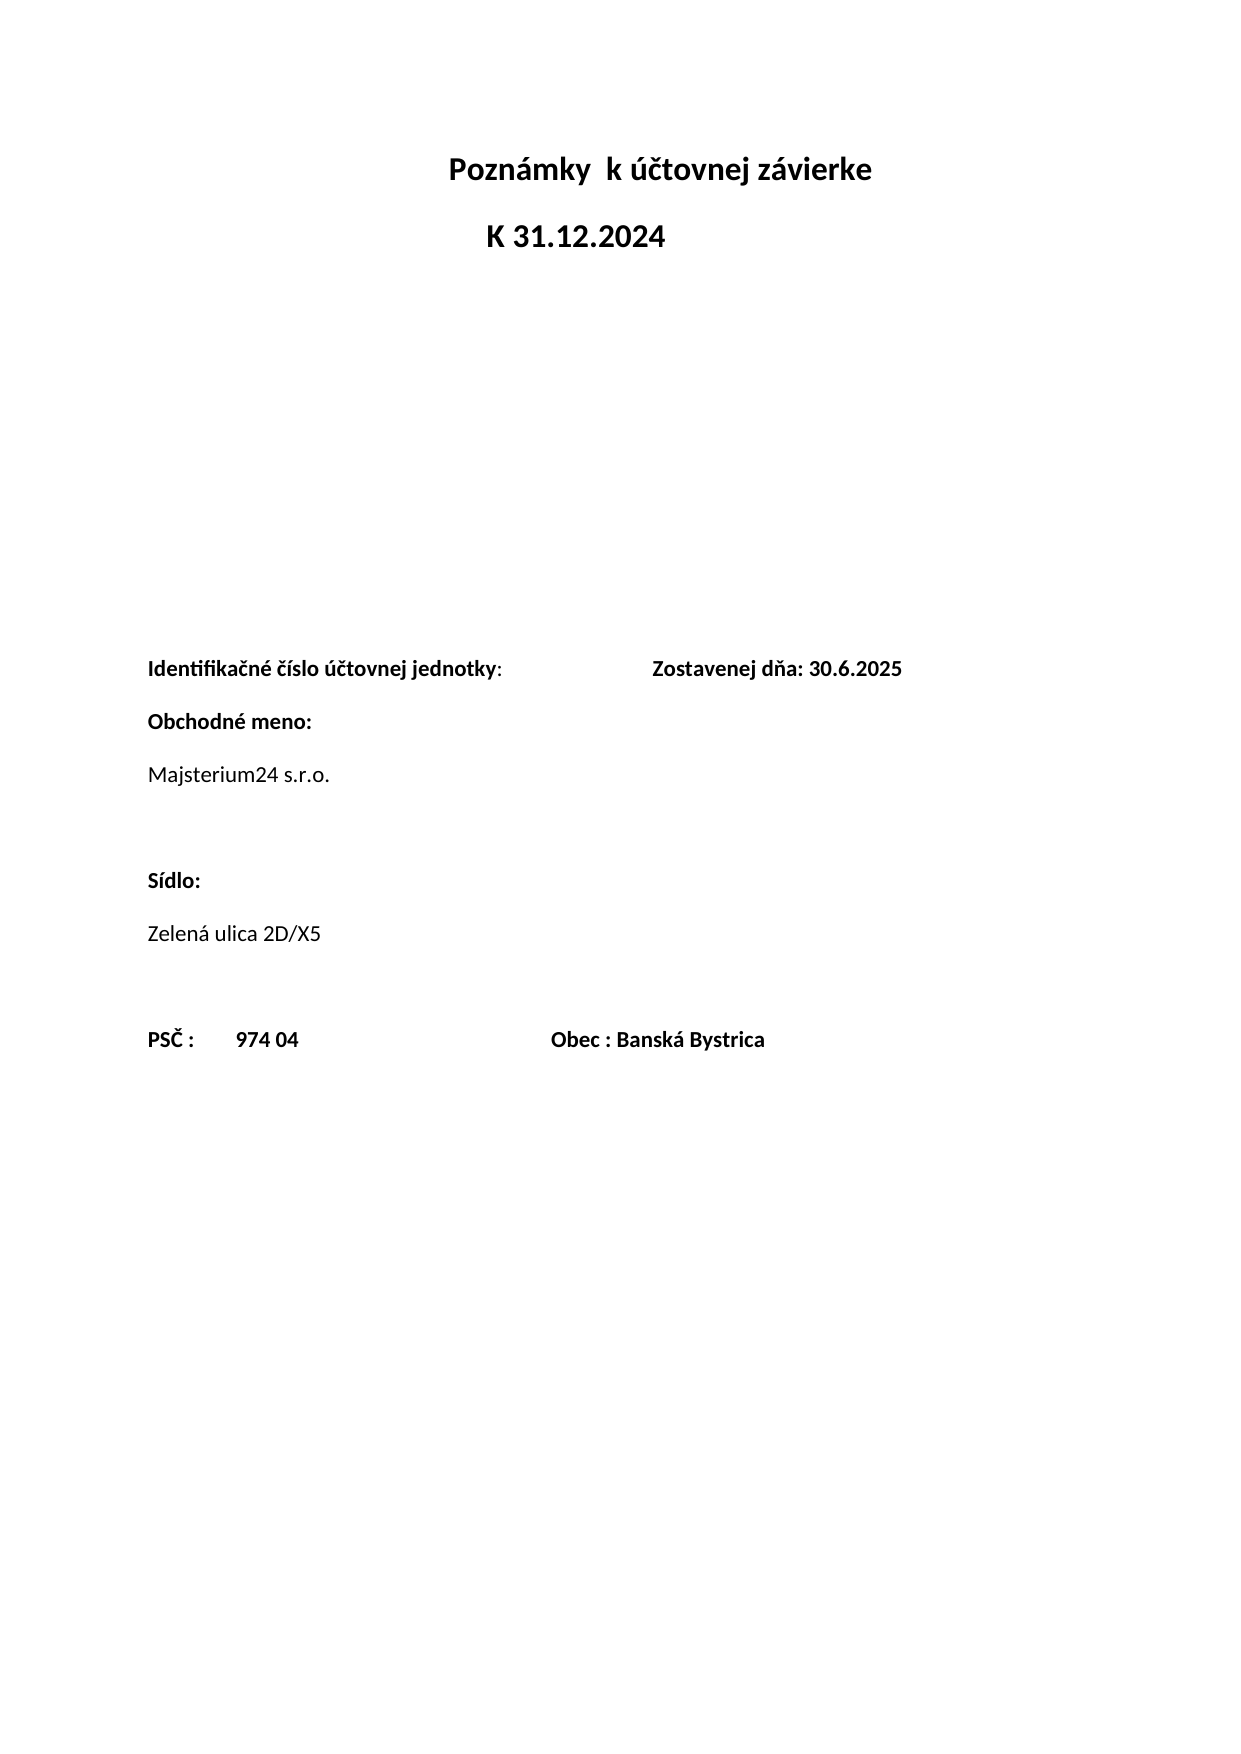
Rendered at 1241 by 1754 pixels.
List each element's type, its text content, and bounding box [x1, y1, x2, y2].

text PSČ : 974 04 Obec : Banská Bystrica [148, 1025, 1093, 1053]
text Majsterium24 s.r.o. [148, 760, 1093, 788]
text Sídlo: [148, 866, 1093, 894]
text K 31.12.2024 [148, 215, 1093, 256]
text Zelená ulica 2D/X5 [148, 919, 1093, 947]
text Obchodné meno: [148, 707, 1093, 735]
text Identifikačné číslo účtovnej jednotky: Zostavenej dňa: 30.6.2025 [148, 654, 1093, 682]
text Poznámky k účtovnej závierke [148, 148, 1093, 188]
